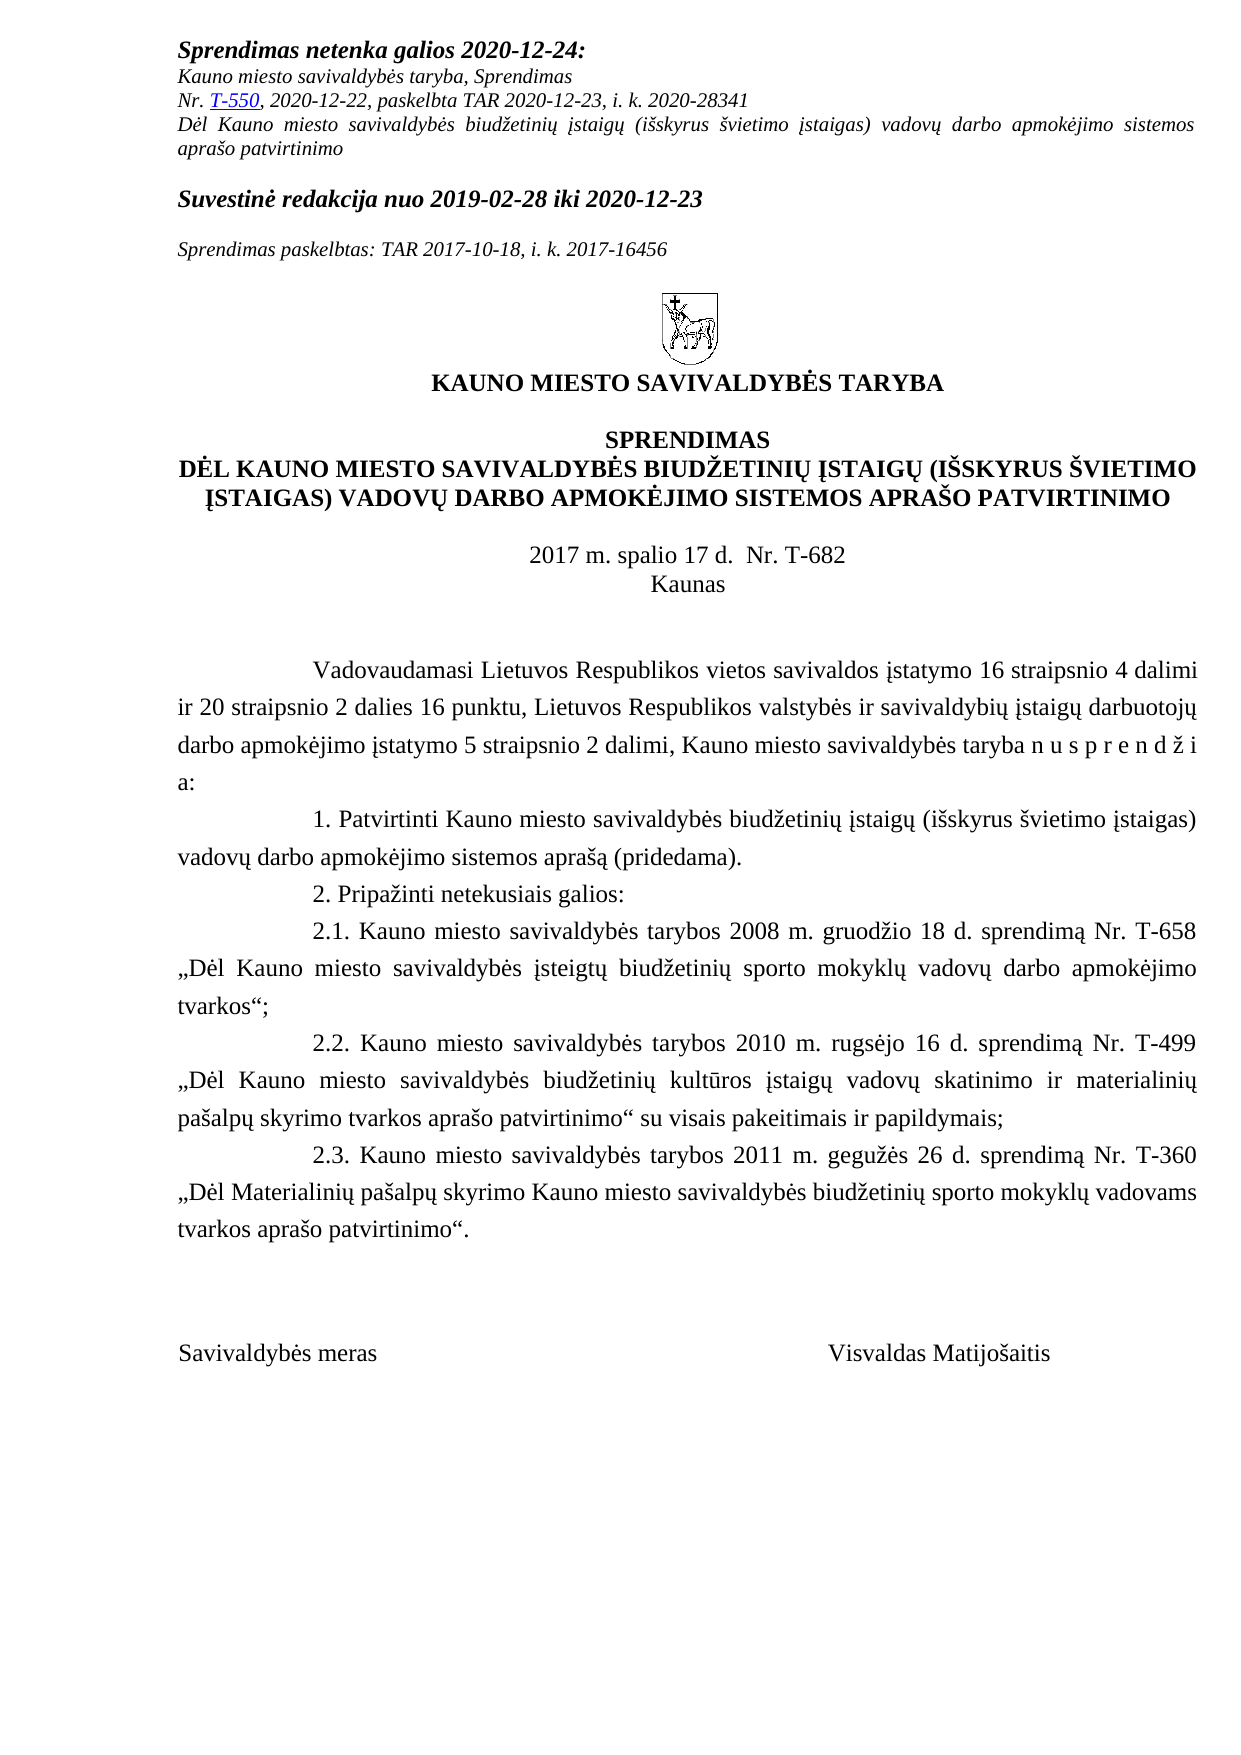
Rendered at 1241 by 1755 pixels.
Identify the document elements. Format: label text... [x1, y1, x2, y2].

text Kaunas [178, 569, 1198, 598]
text Vadovaudamasi Lietuvos Respublikos vietos savivaldos įstatymo 16 straipsnio 4 dalimi ir 20 straipsnio 2 dalies 16 punktu, Lietuvos Respublikos valstybės ir savivaldybių įstaigų darbuotojų darbo apmokėjimo įstatymo 5 straipsnio 2 dalimi, Kauno miesto savivaldybės taryba n u s p r e n d ž i a: [177, 655, 1198, 796]
text Dėl Kauno miesto savivaldybės biudžetinių įstaigų (išskyrus švietimo įstaigas) vadovų darbo apmokėjimo sistemos aprašo patvirtinimo [177, 112, 1198, 160]
text Suvestinė redakcija nuo 2019-02-28 iki 2020-12-23 [177, 184, 1198, 213]
text 2.2. Kauno miesto savivaldybės tarybos 2010 m. rugsėjo 16 d. sprendimą Nr. T-499 „Dėl Kauno miesto savivaldybės biudžetinių kultūros įstaigų vadovų skatinimo ir materialinių pašalpų skyrimo tvarkos aprašo patvirtinimo“ su visais pakeitimais ir papildymais; [177, 1028, 1198, 1131]
text 2.3. Kauno miesto savivaldybės tarybos 2011 m. gegužės 26 d. sprendimą Nr. T-360 „Dėl Materialinių pašalpų skyrimo Kauno miesto savivaldybės biudžetinių sporto mokyklų vadovams tvarkos aprašo patvirtinimo“. [177, 1140, 1198, 1243]
text Kauno miesto savivaldybės taryba, Sprendimas [177, 64, 1198, 88]
text 2. Pripažinti netekusiais galios: [177, 879, 1198, 908]
text 2.1. Kauno miesto savivaldybės tarybos 2008 m. gruodžio 18 d. sprendimą Nr. T-658 „Dėl Kauno miesto savivaldybės įsteigtų biudžetinių sporto mokyklų vadovų darbo apmokėjimo tvarkos“; [177, 916, 1198, 1019]
text DĖL KAUNO MIESTO SAVIVALDYBĖS BIUDŽETINIŲ ĮSTAIGŲ (IŠSKYRUS ŠVIETIMO ĮSTAIGAS) VADOVŲ DARBO APMOKĖJIMO SISTEMOS APRAŠO PATVIRTINIMO [178, 454, 1198, 511]
text Sprendimas paskelbtas: TAR 2017-10-18, i. k. 2017-16456 [177, 237, 1198, 261]
text SPRENDIMAS [177, 425, 1198, 454]
text Nr. T-550, 2020-12-22, paskelbta TAR 2020-12-23, i. k. 2020-28341 [177, 88, 1198, 112]
text Sprendimas netenka galios 2020-12-24: [177, 35, 1198, 64]
text KAUNO MIESTO SAVIVALDYBĖS TARYBA [177, 368, 1198, 396]
text 2017 m. spalio 17 d. Nr. T-682 [177, 540, 1198, 569]
text Savivaldybės meras Visvaldas Matijošaitis [178, 1338, 1198, 1367]
text 1. Patvirtinti Kauno miesto savivaldybės biudžetinių įstaigų (išskyrus švietimo įstaigas) vadovų darbo apmokėjimo sistemos aprašą (pridedama). [177, 804, 1198, 870]
